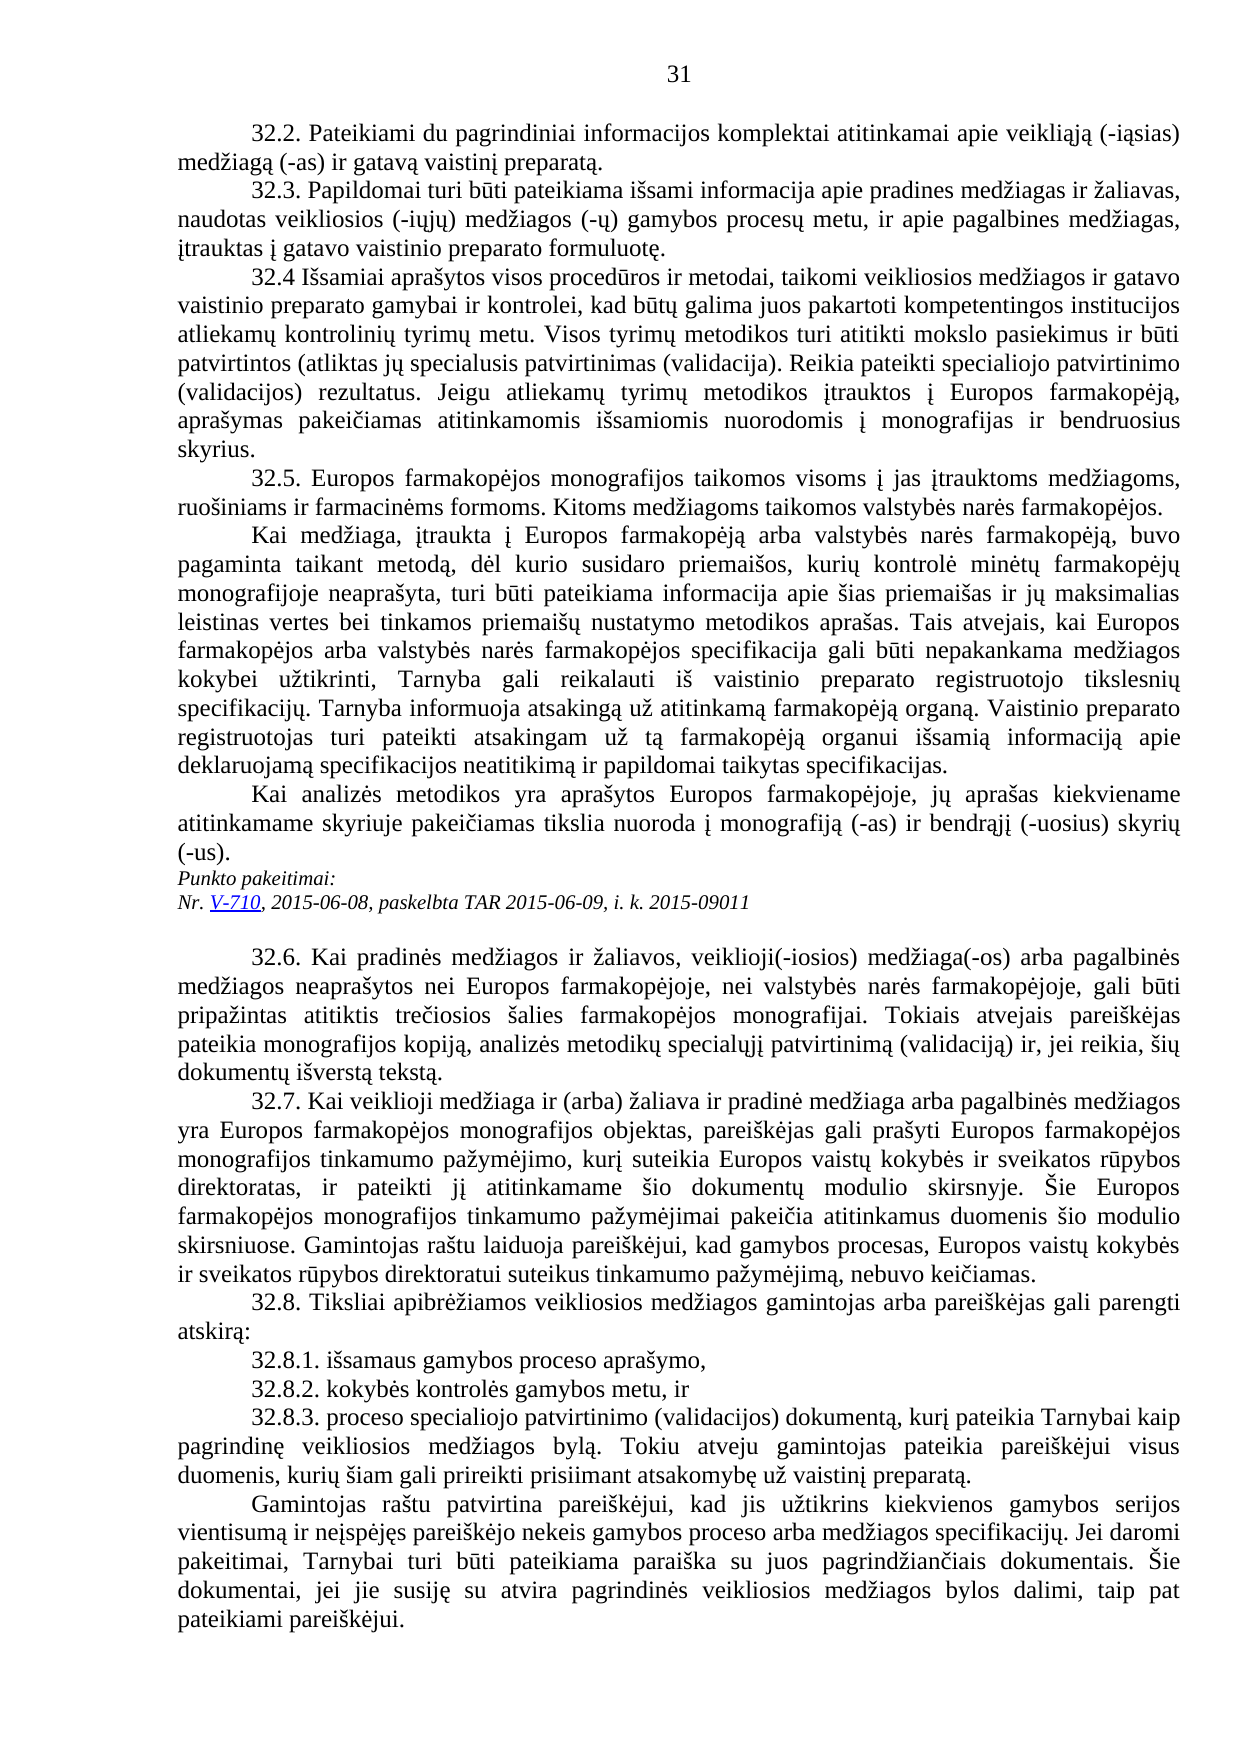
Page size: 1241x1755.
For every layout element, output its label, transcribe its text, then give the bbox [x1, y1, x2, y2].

text Gamintojas raštu patvirtina pareiškėjui, kad jis užtikrins kiekvienos gamybos serijos vientisumą ir neįspėjęs pareiškėjo nekeis gamybos proceso arba medžiagos specifikacijų. Jei daromi pakeitimai, Tarnybai turi būti pateikiama paraiška su juos pagrindžiančiais dokumentais. Šie dokumentai, jei jie susiję su atvira pagrindinės veikliosios medžiagos bylos dalimi, taip pat pateikiami pareiškėjui. [177, 1489, 1181, 1632]
text 32.8. Tiksliai apibrėžiamos veikliosios medžiagos gamintojas arba pareiškėjas gali parengti atskirą: [177, 1287, 1181, 1345]
text Kai analizės metodikos yra aprašytos Europos farmakopėjoje, jų aprašas kiekviename atitinkamame skyriuje pakeičiamas tikslia nuoroda į monografiją (-as) ir bendrąjį (-uosius) skyrių (-us). [177, 779, 1181, 866]
text 32.5. Europos farmakopėjos monografijos taikomos visoms į jas įtrauktoms medžiagoms, ruošiniams ir farmacinėms formoms. Kitoms medžiagoms taikomos valstybės narės farmakopėjos. [177, 463, 1181, 521]
text Kai medžiaga, įtraukta į Europos farmakopėją arba valstybės narės farmakopėją, buvo pagaminta taikant metodą, dėl kurio susidaro priemaišos, kurių kontrolė minėtų farmakopėjų monografijoje neaprašyta, turi būti pateikiama informacija apie šias priemaišas ir jų maksimalias leistinas vertes bei tinkamos priemaišų nustatymo metodikos aprašas. Tais atvejais, kai Europos farmakopėjos arba valstybės narės farmakopėjos specifikacija gali būti nepakankama medžiagos kokybei užtikrinti, Tarnyba gali reikalauti iš vaistinio preparato registruotojo tikslesnių specifikacijų. Tarnyba informuoja atsakingą už atitinkamą farmakopėją organą. Vaistinio preparato registruotojas turi pateikti atsakingam už tą farmakopėją organui išsamią informaciją apie deklaruojamą specifikacijos neatitikimą ir papildomai taikytas specifikacijas. [177, 521, 1181, 779]
text Nr. V-710, 2015-06-08, paskelbta TAR 2015-06-09, i. k. 2015-09011 [177, 890, 1181, 914]
text 32.3. Papildomai turi būti pateikiama išsami informacija apie pradines medžiagas ir žaliavas, naudotas veikliosios (-iųjų) medžiagos (-ų) gamybos procesų metu, ir apie pagalbines medžiagas, įtrauktas į gatavo vaistinio preparato formuluotę. [177, 176, 1181, 262]
text 32.8.2. kokybės kontrolės gamybos metu, ir [177, 1374, 1181, 1402]
text Punkto pakeitimai: [177, 866, 1181, 890]
text 32.8.1. išsamaus gamybos proceso aprašymo, [177, 1345, 1181, 1374]
text 32.4 Išsamiai aprašytos visos procedūros ir metodai, taikomi veikliosios medžiagos ir gatavo vaistinio preparato gamybai ir kontrolei, kad būtų galima juos pakartoti kompetentingos institucijos atliekamų kontrolinių tyrimų metu. Visos tyrimų metodikos turi atitikti mokslo pasiekimus ir būti patvirtintos (atliktas jų specialusis patvirtinimas (validacija). Reikia pateikti specialiojo patvirtinimo (validacijos) rezultatus. Jeigu atliekamų tyrimų metodikos įtrauktos į Europos farmakopėją, aprašymas pakeičiamas atitinkamomis išsamiomis nuorodomis į monografijas ir bendruosius skyrius. [177, 262, 1181, 463]
text 32.7. Kai veiklioji medžiaga ir (arba) žaliava ir pradinė medžiaga arba pagalbinės medžiagos yra Europos farmakopėjos monografijos objektas, pareiškėjas gali prašyti Europos farmakopėjos monografijos tinkamumo pažymėjimo, kurį suteikia Europos vaistų kokybės ir sveikatos rūpybos direktoratas, ir pateikti jį atitinkamame šio dokumentų modulio skirsnyje. Šie Europos farmakopėjos monografijos tinkamumo pažymėjimai pakeičia atitinkamus duomenis šio modulio skirsniuose. Gamintojas raštu laiduoja pareiškėjui, kad gamybos procesas, Europos vaistų kokybės ir sveikatos rūpybos direktoratui suteikus tinkamumo pažymėjimą, nebuvo keičiamas. [177, 1086, 1181, 1287]
text 32.8.3. proceso specialiojo patvirtinimo (validacijos) dokumentą, kurį pateikia Tarnybai kaip pagrindinę veikliosios medžiagos bylą. Tokiu atveju gamintojas pateikia pareiškėjui visus duomenis, kurių šiam gali prireikti prisiimant atsakomybę už vaistinį preparatą. [177, 1402, 1181, 1489]
text 32.6. Kai pradinės medžiagos ir žaliavos, veiklioji(-iosios) medžiaga(-os) arba pagalbinės medžiagos neaprašytos nei Europos farmakopėjoje, nei valstybės narės farmakopėjoje, gali būti pripažintas atitiktis trečiosios šalies farmakopėjos monografijai. Tokiais atvejais pareiškėjas pateikia monografijos kopiją, analizės metodikų specialųjį patvirtinimą (validaciją) ir, jei reikia, šių dokumentų išverstą tekstą. [177, 942, 1181, 1086]
text 32.2. Pateikiami du pagrindiniai informacijos komplektai atitinkamai apie veikliąją (-iąsias) medžiagą (-as) ir gatavą vaistinį preparatą. [177, 118, 1181, 176]
